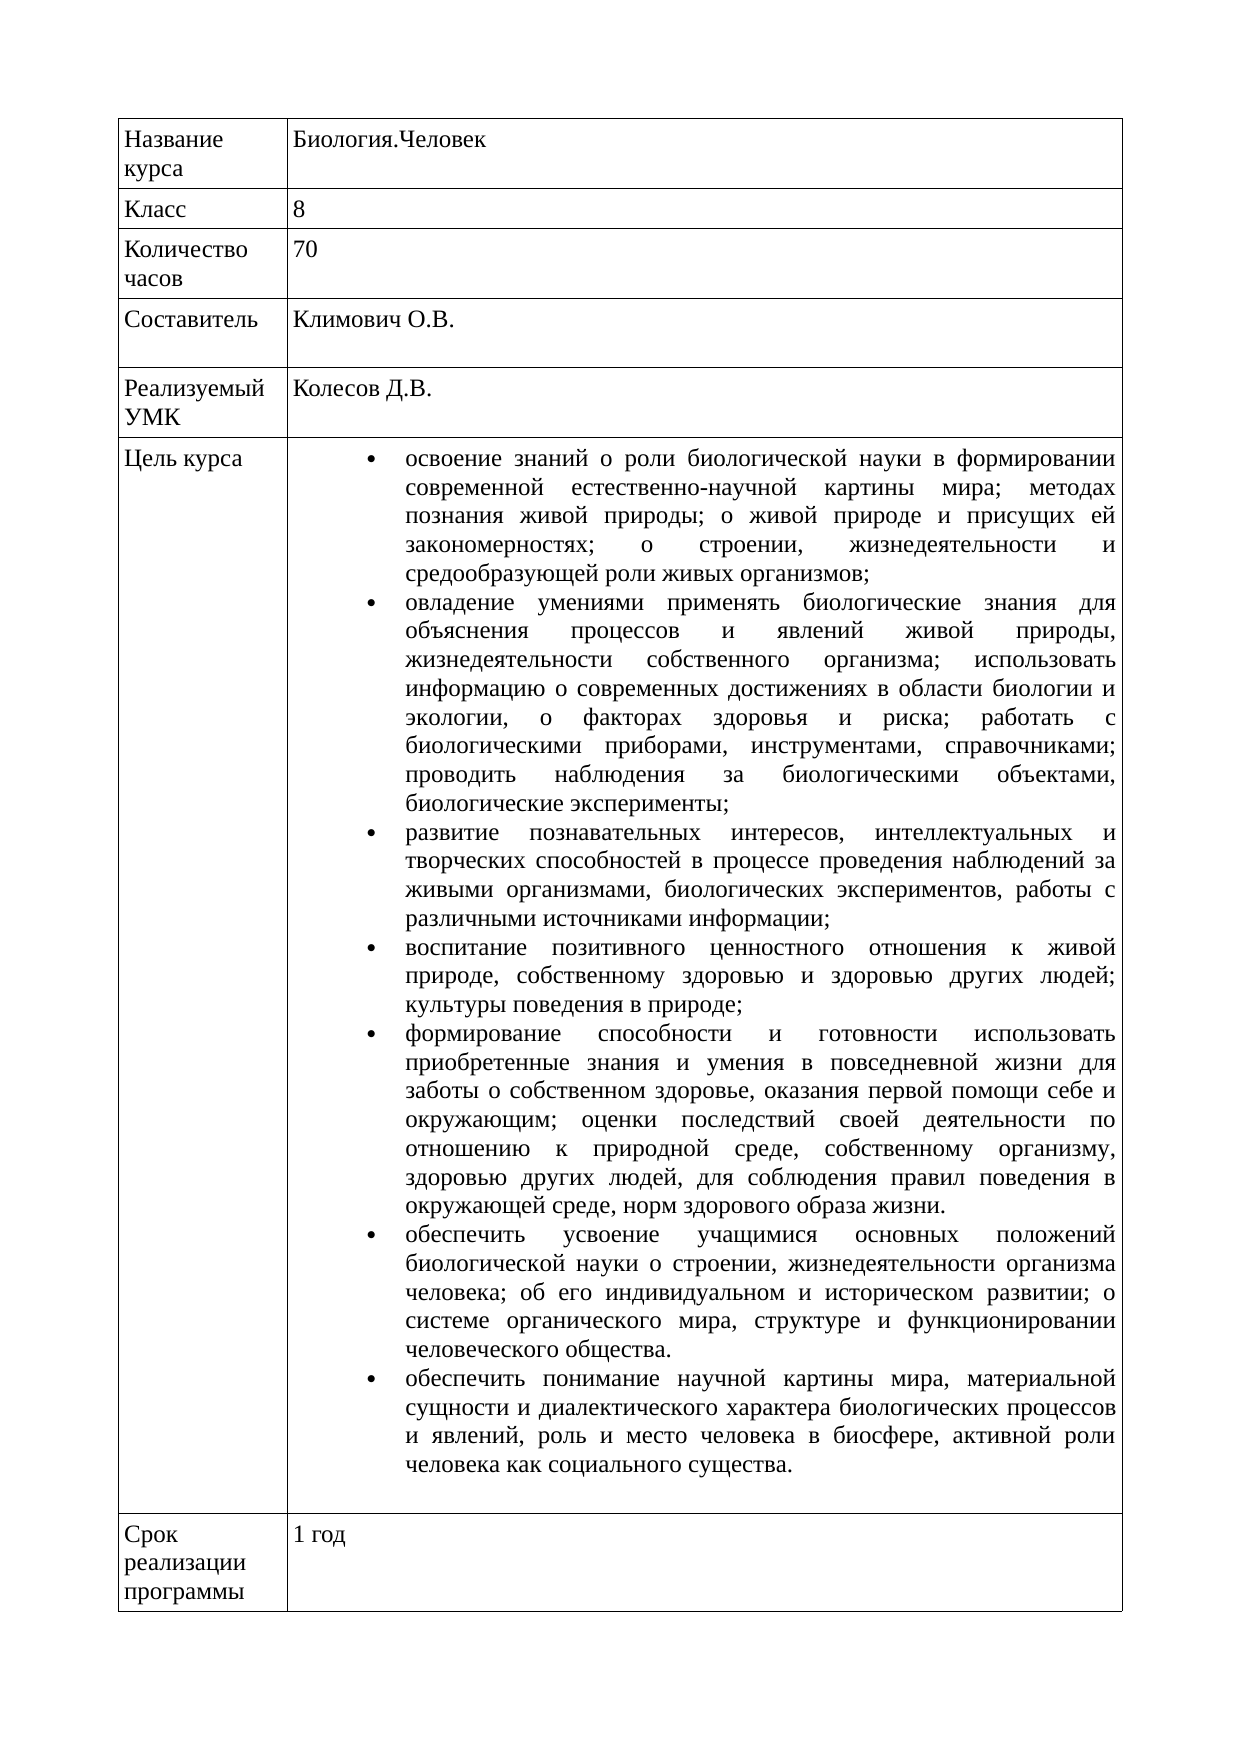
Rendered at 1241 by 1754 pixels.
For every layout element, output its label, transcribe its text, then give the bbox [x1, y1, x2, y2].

table_cell Составитель [119, 299, 287, 367]
table_cell 70 [288, 229, 1122, 298]
table_cell Класс [119, 189, 287, 228]
table_cell Цель курса [119, 438, 287, 1512]
table_cell освоение знаний о роли биологической науки в формировании современной естественно-научной картины мира; методах познания живой природы; о живой природе и присущих ей закономерностях; о строении, жизнедеятельности и средообразующей роли живых организмов; овладение умениями применять биологические знания для объяснения процессов и явлений живой природы, жизнедеятельности собственного организма; использовать информацию о современных достижениях в области биологии и экологии, о факторах здоровья и риска; работать с биологическими приборами, инструментами, справочниками; проводить наблюдения за биологическими объектами, биологические эксперименты; развитие познавательных интересов, интеллектуальных и творческих способностей в процессе проведения наблюдений за живыми организмами, биологических экспериментов, работы с различными источниками информации; воспитание позитивного ценностного отношения к живой природе, собственному здоровью и здоровью других людей; культуры поведения в природе; формирование способности и готовности использовать приобретенные знания и умения в повседневной жизни для заботы о собственном здоровье, оказания первой помощи себе и окружающим; оценки последствий своей деятельности по отношению к природной среде, собственному организму, здоровью других людей, для соблюдения правил поведения в окружающей среде, норм здорового образа жизни. обеспечить усвоение учащимися основных положений биологической науки о строении, жизнедеятельности организма человека; об его индивидуальном и историческом развитии; о системе органического мира, структуре и функционировании человеческого общества. обеспечить понимание научной картины мира, материальной сущности и диалектического характера биологических процессов и явлений, роль и место человека в биосфере, активной роли человека как социального существа. [288, 438, 1122, 1512]
table_cell Колесов Д.В. [288, 368, 1122, 437]
table_cell Количество часов [119, 229, 287, 298]
table_cell Реализуемый УМК [119, 368, 287, 437]
table_cell Срок реализации программы [119, 1514, 287, 1611]
table_header Название курса [119, 119, 287, 188]
table_header Биология.Человек [288, 119, 1122, 188]
table_cell 8 [288, 189, 1122, 228]
table_cell Климович О.В. [288, 299, 1122, 367]
table_cell 1 год [288, 1514, 1122, 1611]
